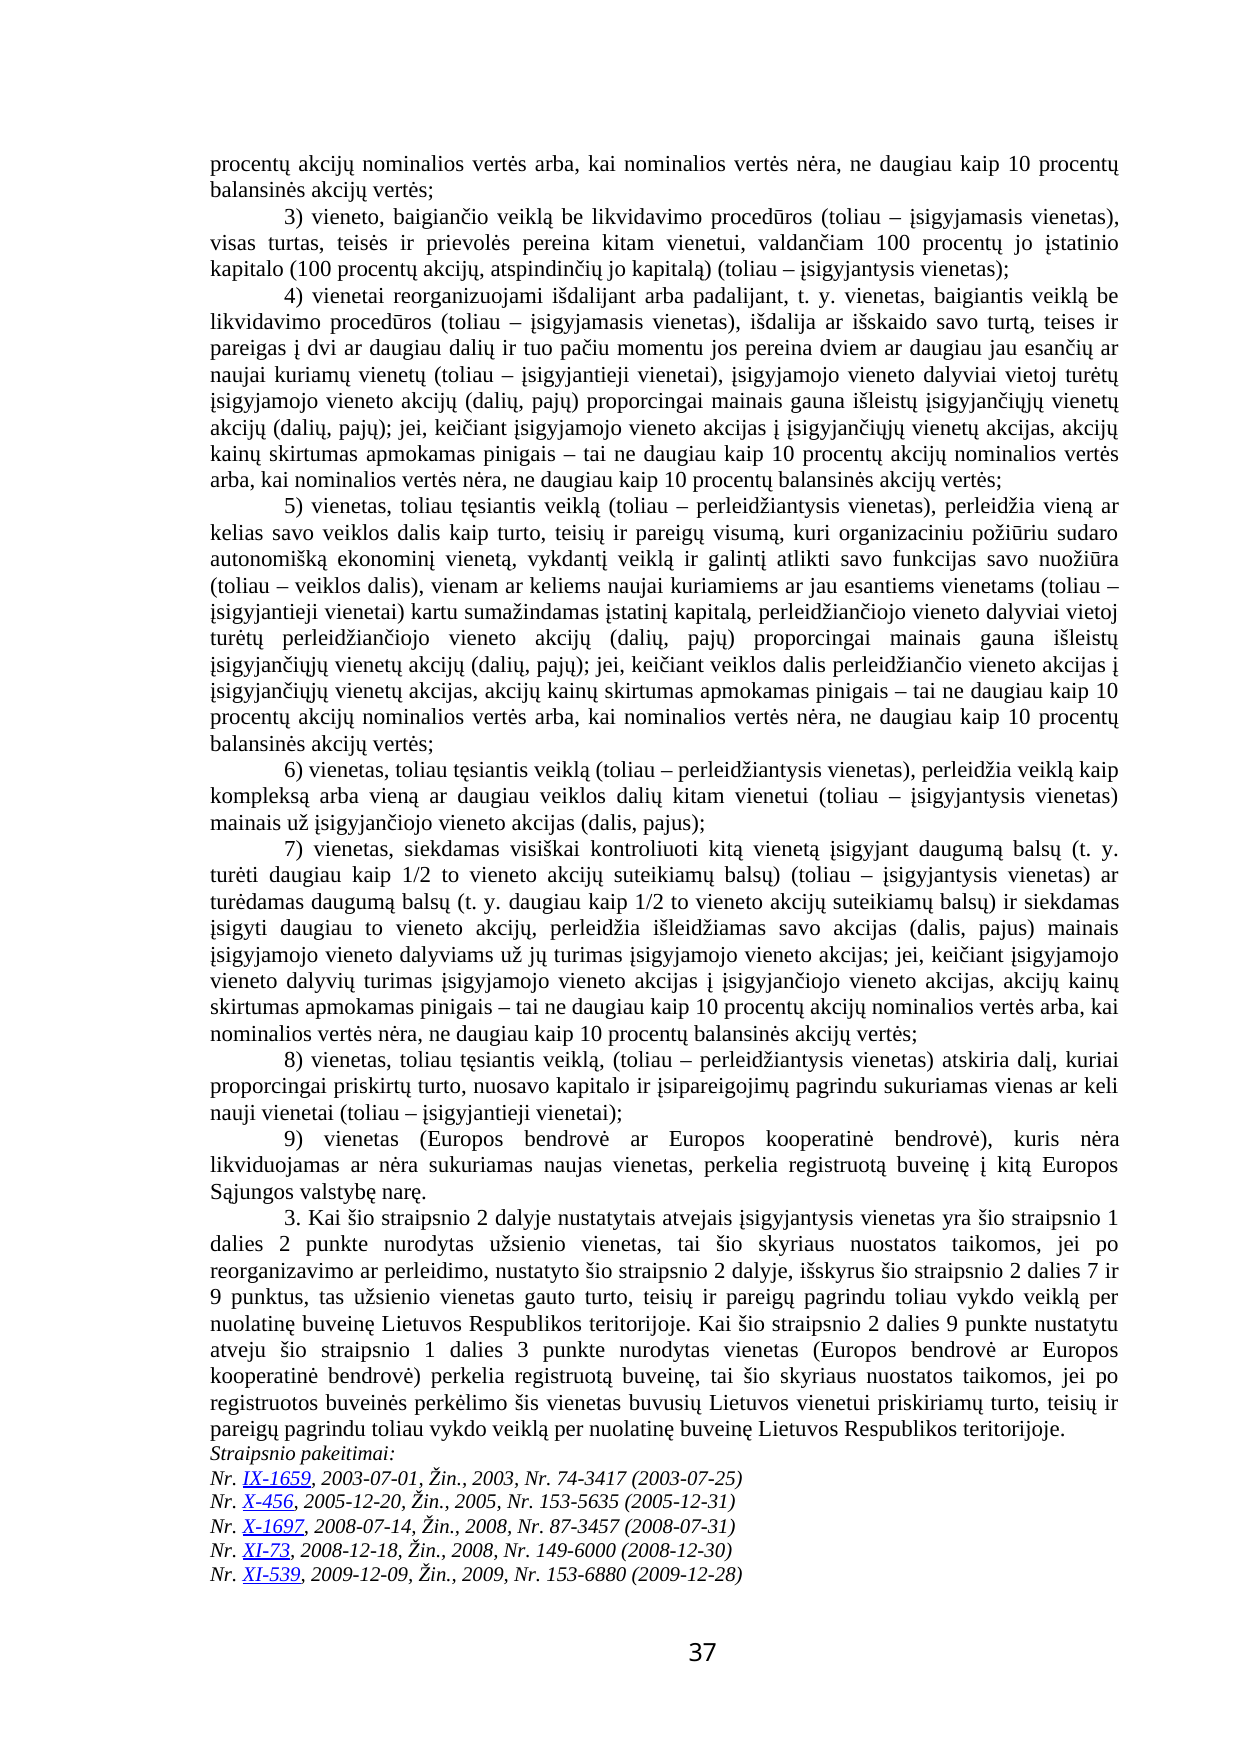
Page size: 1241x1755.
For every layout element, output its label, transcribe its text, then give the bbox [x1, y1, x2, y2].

text 4) vienetai reorganizuojami išdalijant arba padalijant, t. y. vienetas, baigiantis veiklą be likvidavimo procedūros (toliau – įsigyjamasis vienetas), išdalija ar išskaido savo turtą, teises ir pareigas į dvi ar daugiau dalių ir tuo pačiu momentu jos pereina dviem ar daugiau jau esančių ar naujai kuriamų vienetų (toliau – įsigyjantieji vienetai), įsigyjamojo vieneto dalyviai vietoj turėtų įsigyjamojo vieneto akcijų (dalių, pajų) proporcingai mainais gauna išleistų įsigyjančiųjų vienetų akcijų (dalių, pajų); jei, keičiant įsigyjamojo vieneto akcijas į įsigyjančiųjų vienetų akcijas, akcijų kainų skirtumas apmokamas pinigais – tai ne daugiau kaip 10 procentų akcijų nominalios vertės arba, kai nominalios vertės nėra, ne daugiau kaip 10 procentų balansinės akcijų vertės; [210, 282, 1120, 493]
text Nr. XI-73, 2008-12-18, Žin., 2008, Nr. 149-6000 (2008-12-30) [210, 1538, 1120, 1562]
text 7) vienetas, siekdamas visiškai kontroliuoti kitą vienetą įsigyjant daugumą balsų (t. y. turėti daugiau kaip 1/2 to vieneto akcijų suteikiamų balsų) (toliau – įsigyjantysis vienetas) ar turėdamas daugumą balsų (t. y. daugiau kaip 1/2 to vieneto akcijų suteikiamų balsų) ir siekdamas įsigyti daugiau to vieneto akcijų, perleidžia išleidžiamas savo akcijas (dalis, pajus) mainais įsigyjamojo vieneto dalyviams už jų turimas įsigyjamojo vieneto akcijas; jei, keičiant įsigyjamojo vieneto dalyvių turimas įsigyjamojo vieneto akcijas į įsigyjančiojo vieneto akcijas, akcijų kainų skirtumas apmokamas pinigais – tai ne daugiau kaip 10 procentų akcijų nominalios vertės arba, kai nominalios vertės nėra, ne daugiau kaip 10 procentų balansinės akcijų vertės; [210, 835, 1120, 1046]
text Nr. X-456, 2005-12-20, Žin., 2005, Nr. 153-5635 (2005-12-31) [210, 1489, 1120, 1513]
text Nr. IX-1659, 2003-07-01, Žin., 2003, Nr. 74-3417 (2003-07-25) [210, 1465, 1120, 1489]
text 9) vienetas (Europos bendrovė ar Europos kooperatinė bendrovė), kuris nėra likviduojamas ar nėra sukuriamas naujas vienetas, perkelia registruotą buveinę į kitą Europos Sąjungos valstybę narę. [210, 1125, 1120, 1204]
text procentų akcijų nominalios vertės arba, kai nominalios vertės nėra, ne daugiau kaip 10 procentų balansinės akcijų vertės; [210, 150, 1120, 203]
text 5) vienetas, toliau tęsiantis veiklą (toliau – perleidžiantysis vienetas), perleidžia vieną ar kelias savo veiklos dalis kaip turto, teisių ir pareigų visumą, kuri organizaciniu požiūriu sudaro autonomišką ekonominį vienetą, vykdantį veiklą ir galintį atlikti savo funkcijas savo nuožiūra (toliau – veiklos dalis), vienam ar keliems naujai kuriamiems ar jau esantiems vienetams (toliau – įsigyjantieji vienetai) kartu sumažindamas įstatinį kapitalą, perleidžiančiojo vieneto dalyviai vietoj turėtų perleidžiančiojo vieneto akcijų (dalių, pajų) proporcingai mainais gauna išleistų įsigyjančiųjų vienetų akcijų (dalių, pajų); jei, keičiant veiklos dalis perleidžiančio vieneto akcijas į įsigyjančiųjų vienetų akcijas, akcijų kainų skirtumas apmokamas pinigais – tai ne daugiau kaip 10 procentų akcijų nominalios vertės arba, kai nominalios vertės nėra, ne daugiau kaip 10 procentų balansinės akcijų vertės; [210, 493, 1120, 756]
text 6) vienetas, toliau tęsiantis veiklą (toliau – perleidžiantysis vienetas), perleidžia veiklą kaip kompleksą arba vieną ar daugiau veiklos dalių kitam vienetui (toliau – įsigyjantysis vienetas) mainais už įsigyjančiojo vieneto akcijas (dalis, pajus); [210, 756, 1120, 835]
text Nr. XI-539, 2009-12-09, Žin., 2009, Nr. 153-6880 (2009-12-28) [210, 1562, 1120, 1586]
text 3) vieneto, baigiančio veiklą be likvidavimo procedūros (toliau – įsigyjamasis vienetas), visas turtas, teisės ir prievolės pereina kitam vienetui, valdančiam 100 procentų jo įstatinio kapitalo (100 procentų akcijų, atspindinčių jo kapitalą) (toliau – įsigyjantysis vienetas); [210, 203, 1120, 282]
text Nr. X-1697, 2008-07-14, Žin., 2008, Nr. 87-3457 (2008-07-31) [210, 1513, 1120, 1538]
text Straipsnio pakeitimai: [210, 1441, 1120, 1465]
text 3. Kai šio straipsnio 2 dalyje nustatytais atvejais įsigyjantysis vienetas yra šio straipsnio 1 dalies 2 punkte nurodytas užsienio vienetas, tai šio skyriaus nuostatos taikomos, jei po reorganizavimo ar perleidimo, nustatyto šio straipsnio 2 dalyje, išskyrus šio straipsnio 2 dalies 7 ir 9 punktus, tas užsienio vienetas gauto turto, teisių ir pareigų pagrindu toliau vykdo veiklą per nuolatinę buveinę Lietuvos Respublikos teritorijoje. Kai šio straipsnio 2 dalies 9 punkte nustatytu atveju šio straipsnio 1 dalies 3 punkte nurodytas vienetas (Europos bendrovė ar Europos kooperatinė bendrovė) perkelia registruotą buveinę, tai šio skyriaus nuostatos taikomos, jei po registruotos buveinės perkėlimo šis vienetas buvusių Lietuvos vienetui priskiriamų turto, teisių ir pareigų pagrindu toliau vykdo veiklą per nuolatinę buveinę Lietuvos Respublikos teritorijoje. [210, 1204, 1120, 1441]
text 8) vienetas, toliau tęsiantis veiklą, (toliau – perleidžiantysis vienetas) atskiria dalį, kuriai proporcingai priskirtų turto, nuosavo kapitalo ir įsipareigojimų pagrindu sukuriamas vienas ar keli nauji vienetai (toliau – įsigyjantieji vienetai); [210, 1046, 1120, 1125]
